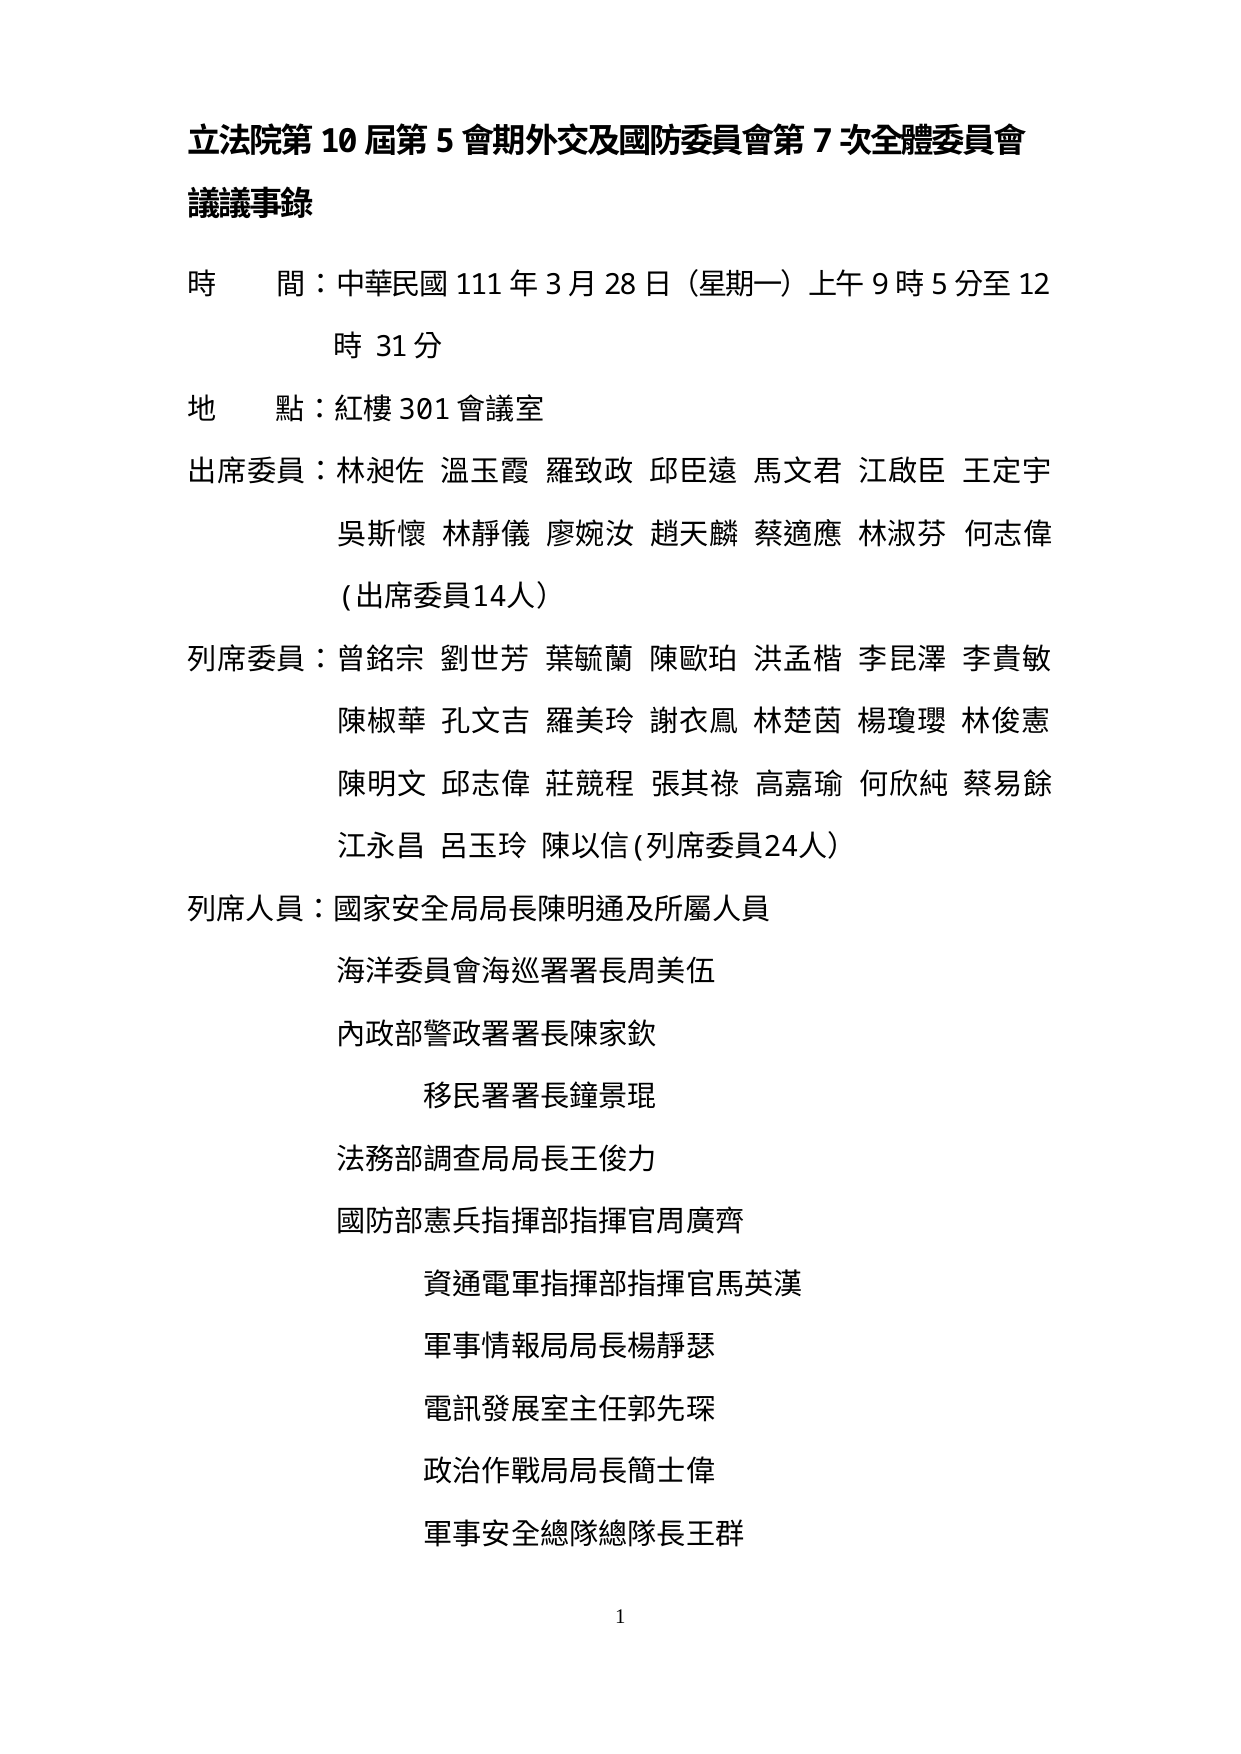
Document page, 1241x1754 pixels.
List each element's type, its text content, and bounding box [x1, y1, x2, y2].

text 內政部警政署署長陳家欽 [336, 990, 1053, 1052]
text 移民署署長鐘景琨 [336, 1052, 1053, 1115]
text 電訊發展室主任郭先琛 [336, 1365, 1053, 1427]
text 時 間：中華民國111年3月28日（星期一）上午9時5分至12時 31分 [187, 240, 1053, 365]
text 列席委員：曾銘宗 劉世芳 葉毓蘭 陳歐珀 洪孟楷 李昆澤 李貴敏 陳椒華 孔文吉 羅美玲 謝衣鳯 林楚茵 楊瓊瓔 林俊憲 陳明文 邱志偉 莊競程 張其祿 高嘉瑜 何欣純 蔡易餘江永昌 呂玉玲 陳以信(列席委員24人） [187, 615, 1053, 865]
text 軍事情報局局長楊靜瑟 [336, 1302, 1053, 1365]
text 國防部憲兵指揮部指揮官周廣齊 [336, 1177, 1053, 1240]
text 地 點：紅樓301會議室 [187, 365, 1053, 427]
text 立法院第10屆第5會期外交及國防委員會第7次全體委員會議議事錄 [187, 96, 1053, 221]
text 列席人員：國家安全局局長陳明通及所屬人員 [187, 865, 1053, 927]
text 法務部調查局局長王俊力 [336, 1115, 1053, 1177]
text 出席委員：林昶佐 溫玉霞 羅致政 邱臣遠 馬文君 江啟臣 王定宇 吳斯懷 林靜儀 廖婉汝 趙天麟 蔡適應 林淑芬 何志偉 (出席委員14人） [187, 427, 1053, 615]
text 資通電軍指揮部指揮官馬英漢 [336, 1240, 1053, 1302]
text 政治作戰局局長簡士偉 [336, 1427, 1053, 1490]
text 軍事安全總隊總隊長王群 [336, 1490, 1053, 1552]
text 海洋委員會海巡署署長周美伍 [336, 927, 1053, 990]
